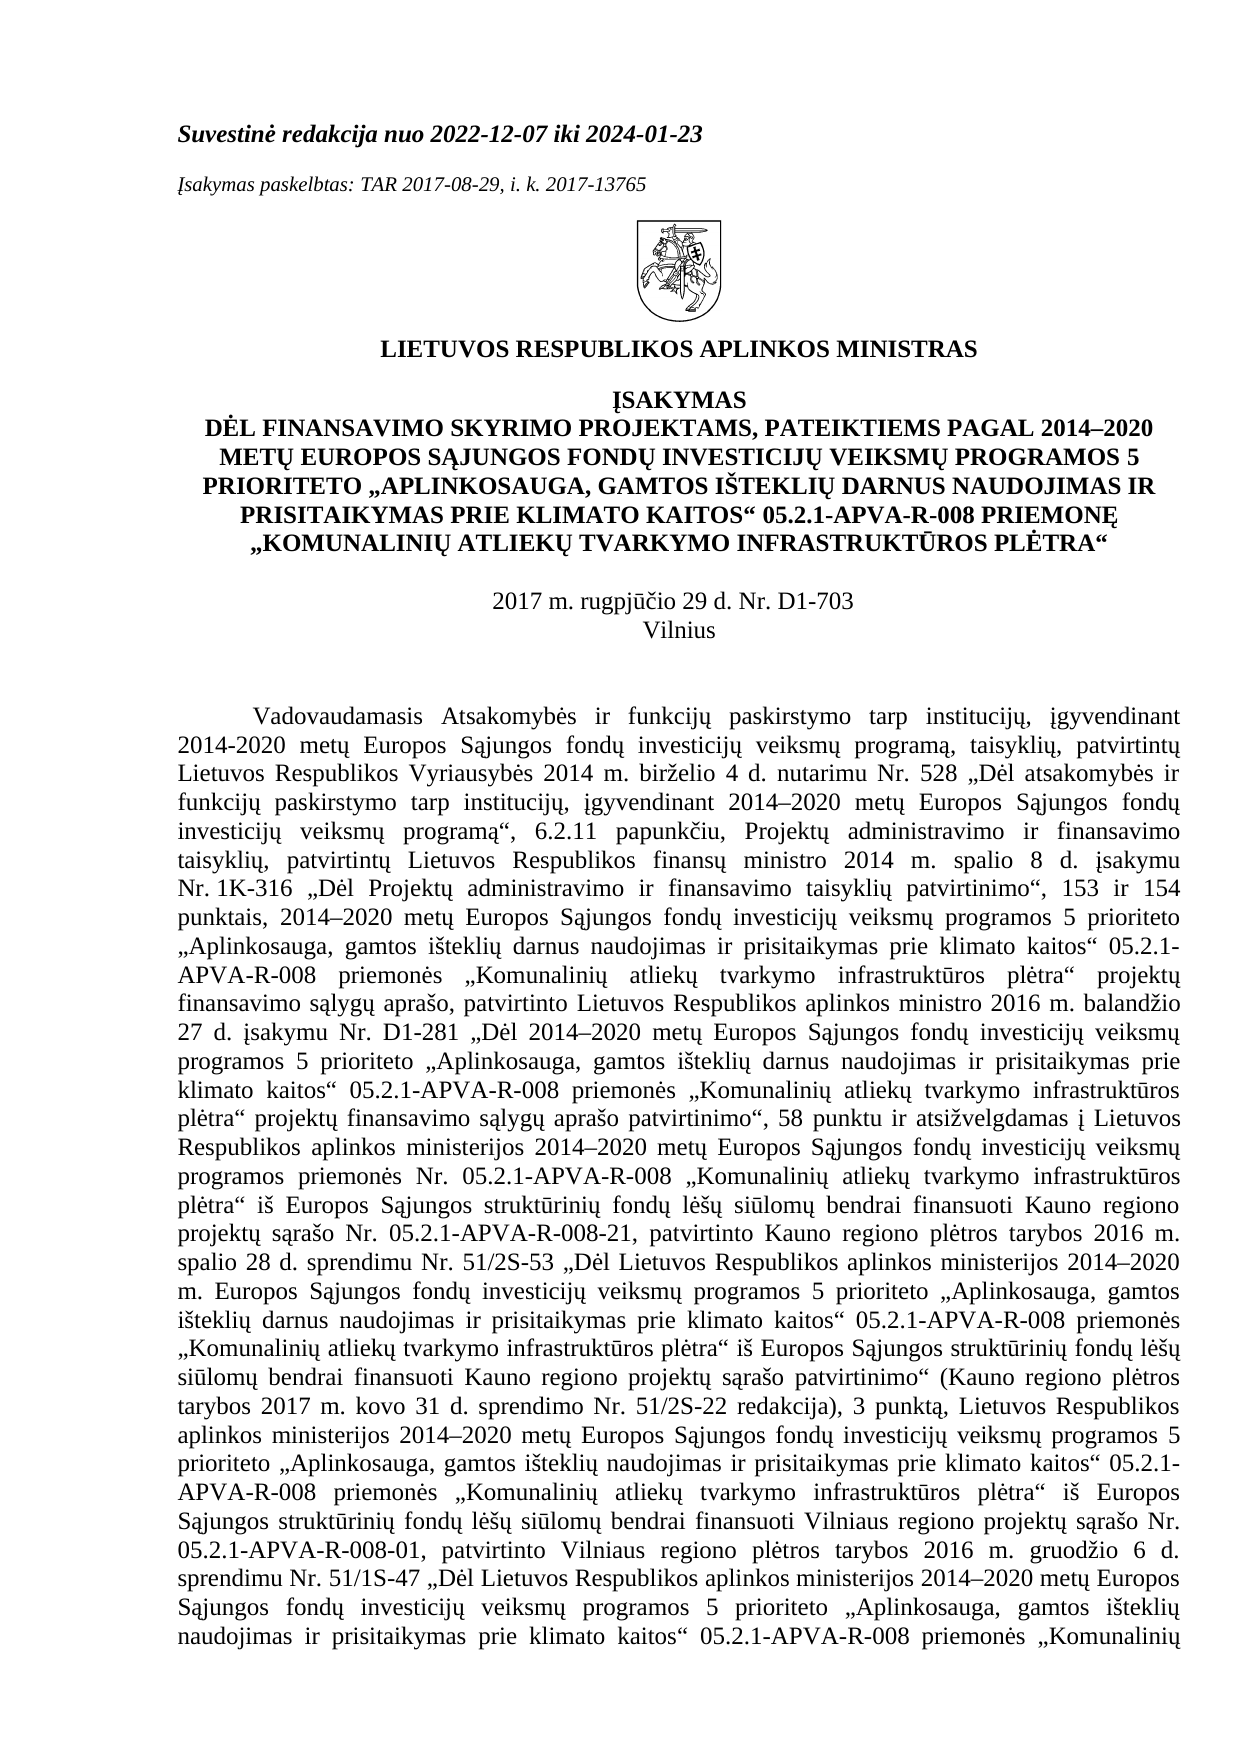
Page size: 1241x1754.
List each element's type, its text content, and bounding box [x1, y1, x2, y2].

text Vilnius [177, 615, 1181, 643]
text Vadovaudamasis Atsakomybės ir funkcijų paskirstymo tarp institucijų, įgyvendinant 2014‑2020 metų Europos Sąjungos fondų investicijų veiksmų programą, taisyklių, patvirtintų Lietuvos Respublikos Vyriausybės 2014 m. birželio 4 d. nutarimu Nr. 528 „Dėl atsakomybės ir funkcijų paskirstymo tarp institucijų, įgyvendinant 2014–2020 metų Europos Sąjungos fondų investicijų veiksmų programą“, 6.2.11 papunkčiu, Projektų administravimo ir finansavimo taisyklių, patvirtintų Lietuvos Respublikos finansų ministro 2014 m. spalio 8 d. įsakymu Nr. 1K‑316 „Dėl Projektų administravimo ir finansavimo taisyklių patvirtinimo“, 153 ir 154 punktais, 2014–2020 metų Europos Sąjungos fondų investicijų veiksmų programos 5 prioriteto „Aplinkosauga, gamtos išteklių darnus naudojimas ir prisitaikymas prie klimato kaitos“ 05.2.1-APVA-R-008 priemonės „Komunalinių atliekų tvarkymo infrastruktūros plėtra“ projektų finansavimo sąlygų aprašo, patvirtinto Lietuvos Respublikos aplinkos ministro 2016 m. balandžio 27 d. įsakymu Nr. D1-281 „Dėl 2014–2020 metų Europos Sąjungos fondų investicijų veiksmų programos 5 prioriteto „Aplinkosauga, gamtos išteklių darnus naudojimas ir prisitaikymas prie klimato kaitos“ 05.2.1-APVA-R-008 priemonės „Komunalinių atliekų tvarkymo infrastruktūros plėtra“ projektų finansavimo sąlygų aprašo patvirtinimo“, 58 punktu ir atsižvelgdamas į Lietuvos Respublikos aplinkos ministerijos 2014–2020 metų Europos Sąjungos fondų investicijų veiksmų programos priemonės Nr. 05.2.1-APVA-R-008 „Komunalinių atliekų tvarkymo infrastruktūros plėtra“ iš Europos Sąjungos struktūrinių fondų lėšų siūlomų bendrai finansuoti Kauno regiono projektų sąrašo Nr. 05.2.1-APVA-R-008-21, patvirtinto Kauno regiono plėtros tarybos 2016 m. spalio 28 d. sprendimu Nr. 51/2S-53 „Dėl Lietuvos Respublikos aplinkos ministerijos 2014–2020 m. Europos Sąjungos fondų investicijų veiksmų programos 5 prioriteto „Aplinkosauga, gamtos išteklių darnus naudojimas ir prisitaikymas prie klimato kaitos“ 05.2.1-APVA-R-008 priemonės „Komunalinių atliekų tvarkymo infrastruktūros plėtra“ iš Europos Sąjungos struktūrinių fondų lėšų siūlomų bendrai finansuoti Kauno regiono projektų sąrašo patvirtinimo“ (Kauno regiono plėtros tarybos 2017 m. kovo 31 d. sprendimo Nr. 51/2S-22 redakcija), 3 punktą, Lietuvos Respublikos aplinkos ministerijos 2014–2020 metų Europos Sąjungos fondų investicijų veiksmų programos 5 prioriteto „Aplinkosauga, gamtos išteklių naudojimas ir prisitaikymas prie klimato kaitos“ 05.2.1-APVA-R-008 priemonės „Komunalinių atliekų tvarkymo infrastruktūros plėtra“ iš Europos Sąjungos struktūrinių fondų lėšų siūlomų bendrai finansuoti Vilniaus regiono projektų sąrašo Nr. 05.2.1-APVA-R-008-01, patvirtinto Vilniaus regiono plėtros tarybos 2016 m. gruodžio 6 d. sprendimu Nr. 51/1S-47 „Dėl Lietuvos Respublikos aplinkos ministerijos 2014–2020 metų Europos Sąjungos fondų investicijų veiksmų programos 5 prioriteto „Aplinkosauga, gamtos išteklių naudojimas ir prisitaikymas prie klimato kaitos“ 05.2.1-APVA-R-008 priemonės „Komunalinių [177, 701, 1181, 1650]
text Įsakymas paskelbtas: TAR 2017-08-29, i. k. 2017-13765 [177, 172, 1181, 196]
text ĮSAKYMAS [177, 385, 1181, 413]
text LIETUVOS RESPUBLIKOS APLINKOS MINISTRAS [177, 334, 1181, 363]
text Suvestinė redakcija nuo 2022-12-07 iki 2024-01-23 [177, 119, 1181, 147]
text 2017 m. rugpjūčio 29 d. Nr. D1-703 [177, 586, 1181, 615]
text DĖL FINANSAVIMO SKYRIMO PROJEKTAMS, PATEIKTIEMS PAGAL 2014–2020 METŲ EUROPOS SĄJUNGOS FONDŲ INVESTICIJŲ VEIKSMŲ PROGRAMOS 5 PRIORITETO „APLINKOSAUGA, GAMTOS IŠTEKLIŲ DARNUS NAUDOJIMAS IR PRISITAIKYMAS PRIE KLIMATO KAITOS“ 05.2.1-APVA-R-008 PRIEMONĘ „KOMUNALINIŲ ATLIEKŲ TVARKYMO INFRASTRUKTŪROS PLĖTRA“ [177, 413, 1181, 557]
